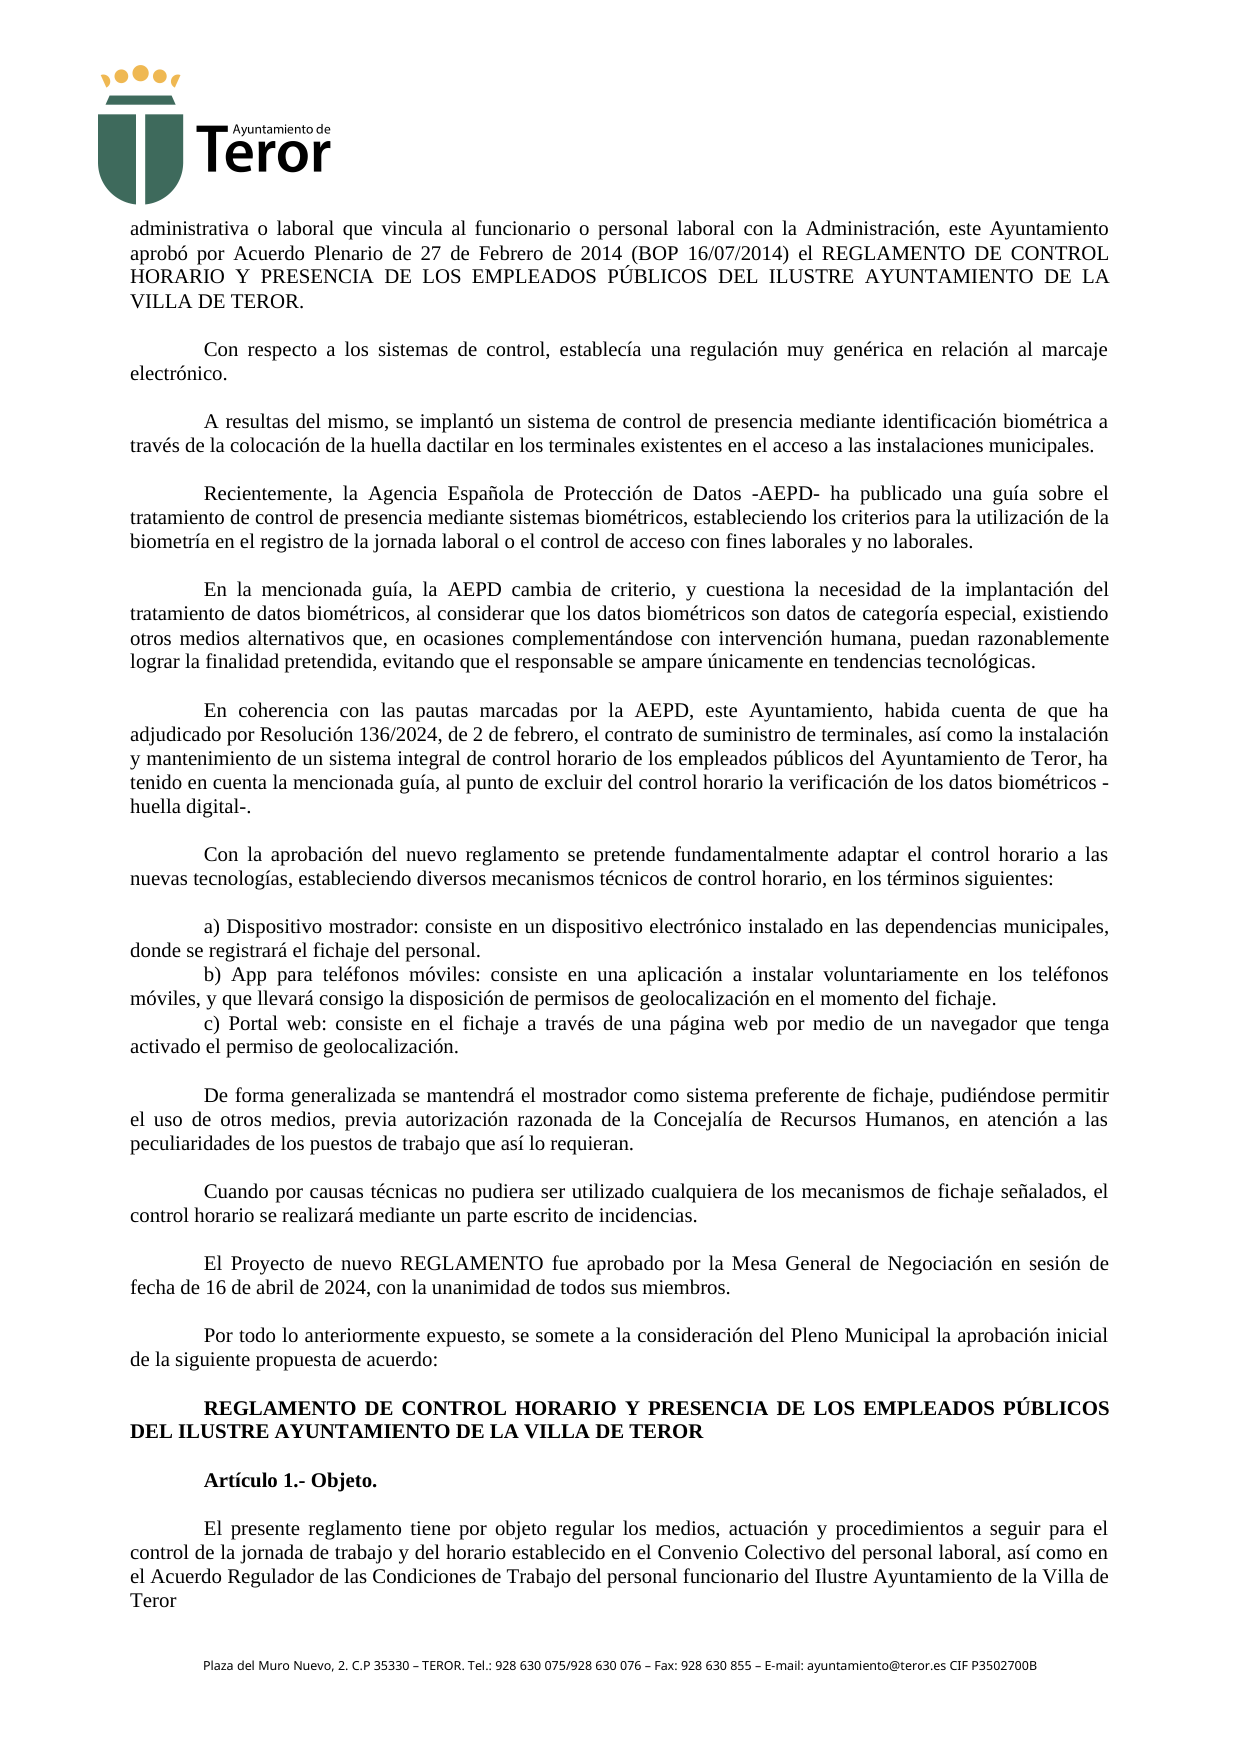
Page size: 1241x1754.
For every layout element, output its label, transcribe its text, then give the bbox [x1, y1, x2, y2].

text En coherencia con las pautas marcadas por la AEPD, este Ayuntamiento, habida cuenta de que ha adjudicado por Resolución 136/2024, de 2 de febrero, el contrato de suministro de terminales, así como la instalación y mantenimiento de un sistema integral de control horario de los empleados públicos del Ayuntamiento de Teror, ha tenido en cuenta la mencionada guía, al punto de excluir del control horario la verificación de los datos biométricos -huella digital-. [130, 698, 1110, 818]
text administrativa o laboral que vincula al funcionario o personal laboral con la Administración, este Ayuntamiento aprobó por Acuerdo Plenario de 27 de Febrero de 2014 (BOP 16/07/2014) el REGLAMENTO DE CONTROL HORARIO Y PRESENCIA DE LOS EMPLEADOS PÚBLICOS DEL ILUSTRE AYUNTAMIENTO DE LA VILLA DE TEROR. [130, 216, 1110, 313]
text Con la aprobación del nuevo reglamento se pretende fundamentalmente adaptar el control horario a las nuevas tecnologías, estableciendo diversos mecanismos técnicos de control horario, en los términos siguientes: [130, 842, 1110, 890]
text REGLAMENTO DE CONTROL HORARIO Y PRESENCIA DE LOS EMPLEADOS PÚBLICOS DEL ILUSTRE AYUNTAMIENTO DE LA VILLA DE TEROR [130, 1395, 1110, 1443]
text El presente reglamento tiene por objeto regular los medios, actuación y procedimientos a seguir para el control de la jornada de trabajo y del horario establecido en el Convenio Colectivo del personal laboral, así como en el Acuerdo Regulador de las Condiciones de Trabajo del personal funcionario del Ilustre Ayuntamiento de la Villa de Teror [130, 1516, 1110, 1612]
text Por todo lo anteriormente expuesto, se somete a la consideración del Pleno Municipal la aprobación inicial de la siguiente propuesta de acuerdo: [130, 1323, 1110, 1371]
text A resultas del mismo, se implantó un sistema de control de presencia mediante identificación biométrica a través de la colocación de la huella dactilar en los terminales existentes en el acceso a las instalaciones municipales. [130, 409, 1110, 457]
text Cuando por causas técnicas no pudiera ser utilizado cualquiera de los mecanismos de fichaje señalados, el control horario se realizará mediante un parte escrito de incidencias. [130, 1179, 1110, 1227]
text Con respecto a los sistemas de control, establecía una regulación muy genérica en relación al marcaje electrónico. [130, 337, 1110, 385]
text En la mencionada guía, la AEPD cambia de criterio, y cuestiona la necesidad de la implantación del tratamiento de datos biométricos, al considerar que los datos biométricos son datos de categoría especial, existiendo otros medios alternativos que, en ocasiones complementándose con intervención humana, puedan razonablemente lograr la finalidad pretendida, evitando que el responsable se ampare únicamente en tendencias tecnológicas. [130, 577, 1110, 673]
text a) Dispositivo mostrador: consiste en un dispositivo electrónico instalado en las dependencias municipales, donde se registrará el fichaje del personal. [130, 914, 1110, 962]
text c) Portal web: consiste en el fichaje a través de una página web por medio de un navegador que tenga activado el permiso de geolocalización. [130, 1010, 1110, 1058]
text Artículo 1.- Objeto. [130, 1468, 1110, 1492]
text Recientemente, la Agencia Española de Protección de Datos -AEPD- ha publicado una guía sobre el tratamiento de control de presencia mediante sistemas biométricos, estableciendo los criterios para la utilización de la biometría en el registro de la jornada laboral o el control de acceso con fines laborales y no laborales. [130, 481, 1110, 553]
text De forma generalizada se mantendrá el mostrador como sistema preferente de fichaje, pudiéndose permitir el uso de otros medios, previa autorización razonada de la Concejalía de Recursos Humanos, en atención a las peculiaridades de los puestos de trabajo que así lo requieran. [130, 1083, 1110, 1155]
text b) App para teléfonos móviles: consiste en una aplicación a instalar voluntariamente en los teléfonos móviles, y que llevará consigo la disposición de permisos de geolocalización en el momento del fichaje. [130, 962, 1110, 1010]
text El Proyecto de nuevo REGLAMENTO fue aprobado por la Mesa General de Negociación en sesión de fecha de 16 de abril de 2024, con la unanimidad de todos sus miembros. [130, 1251, 1110, 1299]
